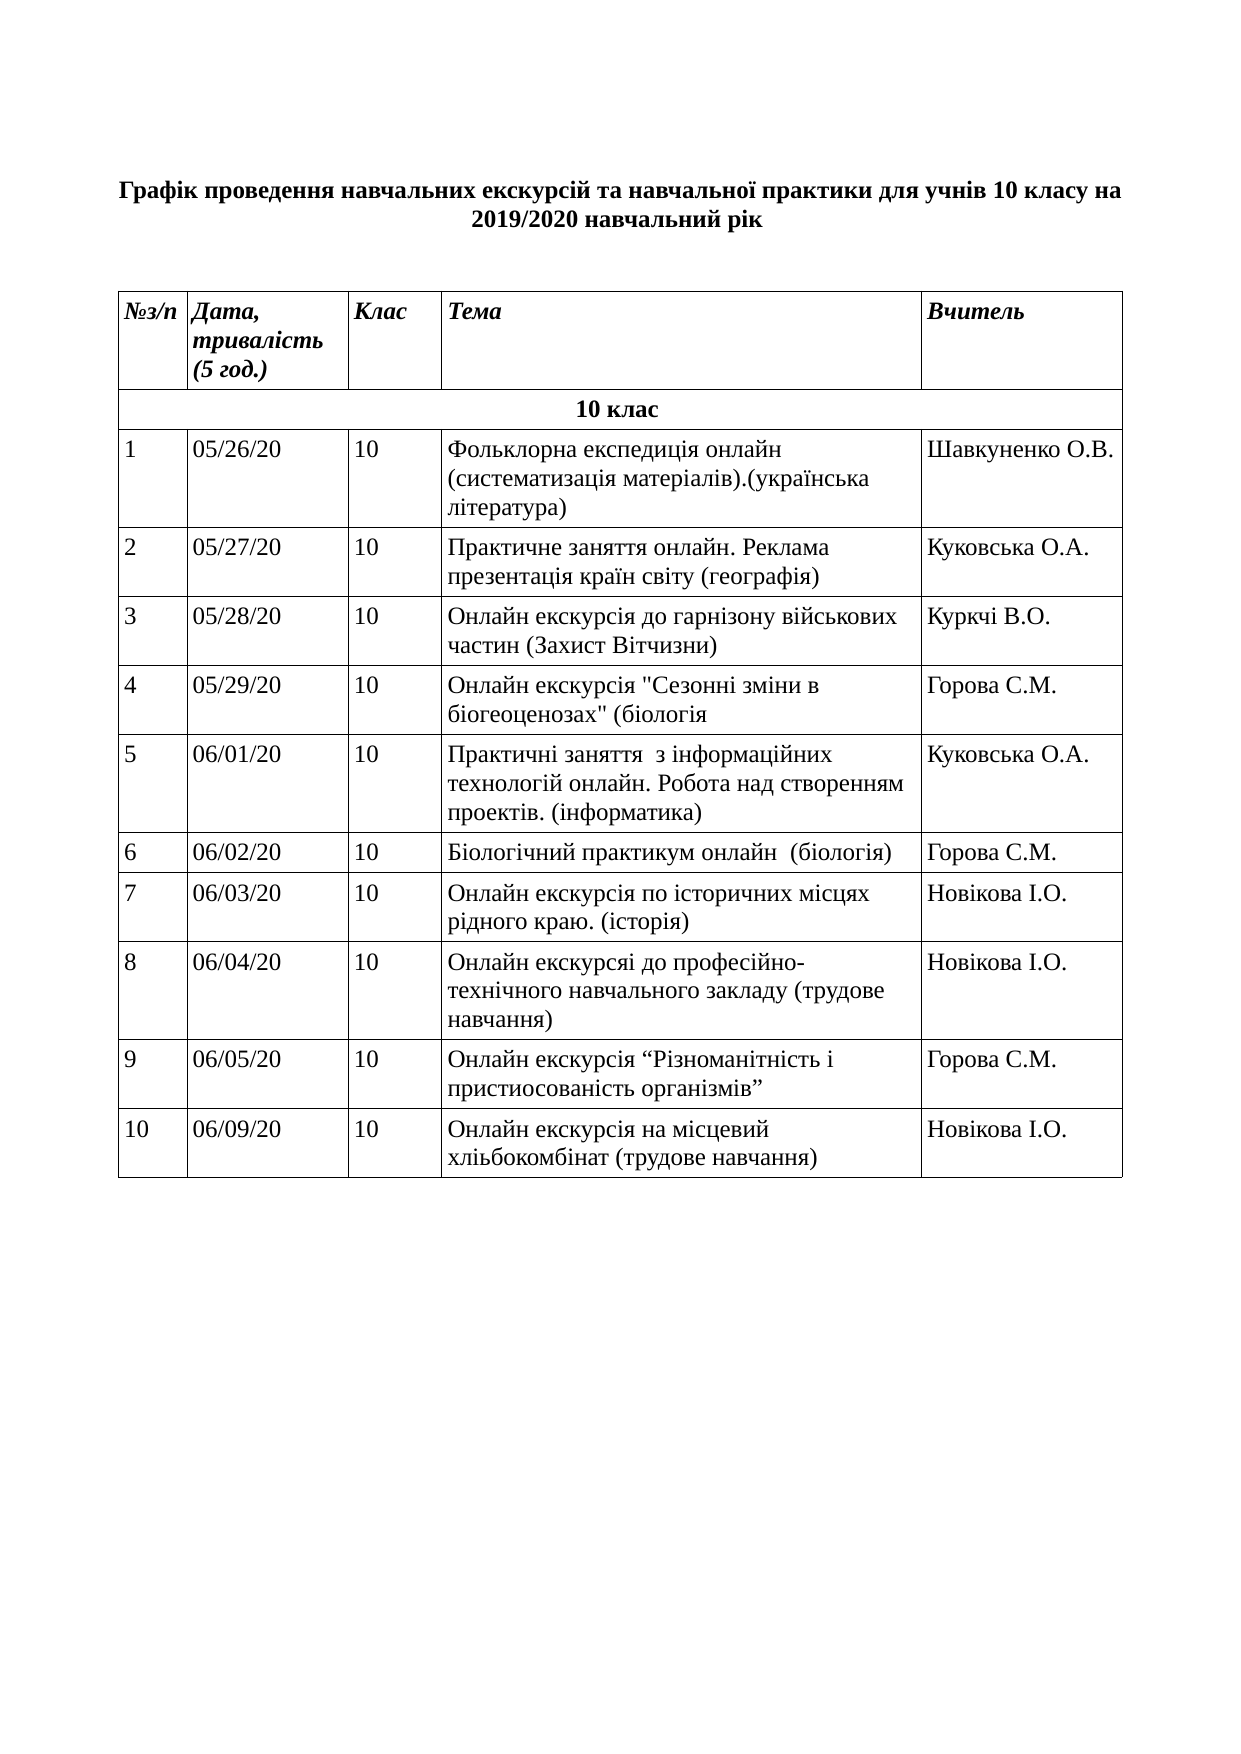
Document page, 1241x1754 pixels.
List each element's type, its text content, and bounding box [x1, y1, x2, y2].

table_cell Практичне заняття онлайн. Реклама презентація країн світу (географія) [442, 528, 921, 596]
table_cell 10 [349, 1109, 441, 1177]
table_cell 05.06.20 [188, 1040, 348, 1108]
table_cell 10 [349, 597, 441, 665]
table_cell Горова С.М. [922, 833, 1122, 872]
table_cell 27.05.20 [188, 528, 348, 596]
table_cell Онлайн екскурсія по історичних місцях рідного краю. (історія) [442, 873, 921, 941]
table_cell 10 [349, 528, 441, 596]
table_cell 10 [349, 833, 441, 872]
table_cell Горова С.М. [922, 1040, 1122, 1108]
table_cell 3 [119, 597, 187, 665]
table_cell Новікова І.О. [922, 942, 1122, 1039]
table_cell Куковська О.А. [922, 735, 1122, 832]
table_cell 10 [349, 873, 441, 941]
table_header №з/п [119, 292, 187, 388]
table_cell 6 [119, 833, 187, 872]
table_header Вчитель [922, 292, 1122, 388]
table_cell 4 [119, 666, 187, 734]
table_cell Онлайн екскурсяі до професійно-технічного навчального закладу (трудове навчання) [442, 942, 921, 1039]
table_cell Шавкуненко О.В. [922, 430, 1122, 527]
table_cell 29.05.20 [188, 666, 348, 734]
table_cell 10 [349, 1040, 441, 1108]
table_cell 10 [349, 735, 441, 832]
table_cell 9 [119, 1040, 187, 1108]
table_header Тема [442, 292, 921, 388]
table_header Клас [349, 292, 441, 388]
table_cell Онлайн екскурсія "Сезонні зміни в біогеоценозах" (біологія [442, 666, 921, 734]
table_cell Фольклорна експедиція онлайн (систематизація матеріалів).(українська література) [442, 430, 921, 527]
table_cell 09.06.20 [188, 1109, 348, 1177]
table_cell 2 [119, 528, 187, 596]
table_cell 10 [349, 942, 441, 1039]
table_cell 7 [119, 873, 187, 941]
table_cell Біологічний практикум онлайн (біологія) [442, 833, 921, 872]
table_cell 8 [119, 942, 187, 1039]
text Графік проведення навчальних екскурсій та навчальної практики для учнів 10 класу на 2019/2020 навчальний рік [118, 176, 1122, 233]
table_cell 28.05.20 [188, 597, 348, 665]
table_cell 10 [349, 430, 441, 527]
table_cell Новікова І.О. [922, 873, 1122, 941]
table_cell 02.06.20 [188, 833, 348, 872]
table_cell Онлайн екскурсія до гарнізону військових частин (Захист Вітчизни) [442, 597, 921, 665]
table_cell 01.06.20 [188, 735, 348, 832]
table_cell 1 [119, 430, 187, 527]
table_cell 10 [119, 1109, 187, 1177]
table_cell Новікова І.О. [922, 1109, 1122, 1177]
table_cell Горова С.М. [922, 666, 1122, 734]
table_cell Куркчі В.О. [922, 597, 1122, 665]
table_cell 26.05.20 [188, 430, 348, 527]
table_cell Онлайн екскурсія “Різноманітність і пристиосованість організмів” [442, 1040, 921, 1108]
table_cell 10 [349, 666, 441, 734]
table_cell Куковська О.А. [922, 528, 1122, 596]
table_cell 5 [119, 735, 187, 832]
table_cell 04.06.20 [188, 942, 348, 1039]
table_cell Практичні заняття з інформаційних технологій онлайн. Робота над створенням проектів. (інформатика) [442, 735, 921, 832]
table_header Дата, тривалість (5 год.) [188, 292, 348, 388]
table_cell 03.06.20 [188, 873, 348, 941]
table_cell 10 клас [119, 390, 1122, 429]
table_cell Онлайн екскурсія на місцевий хліьбокомбінат (трудове навчання) [442, 1109, 921, 1177]
